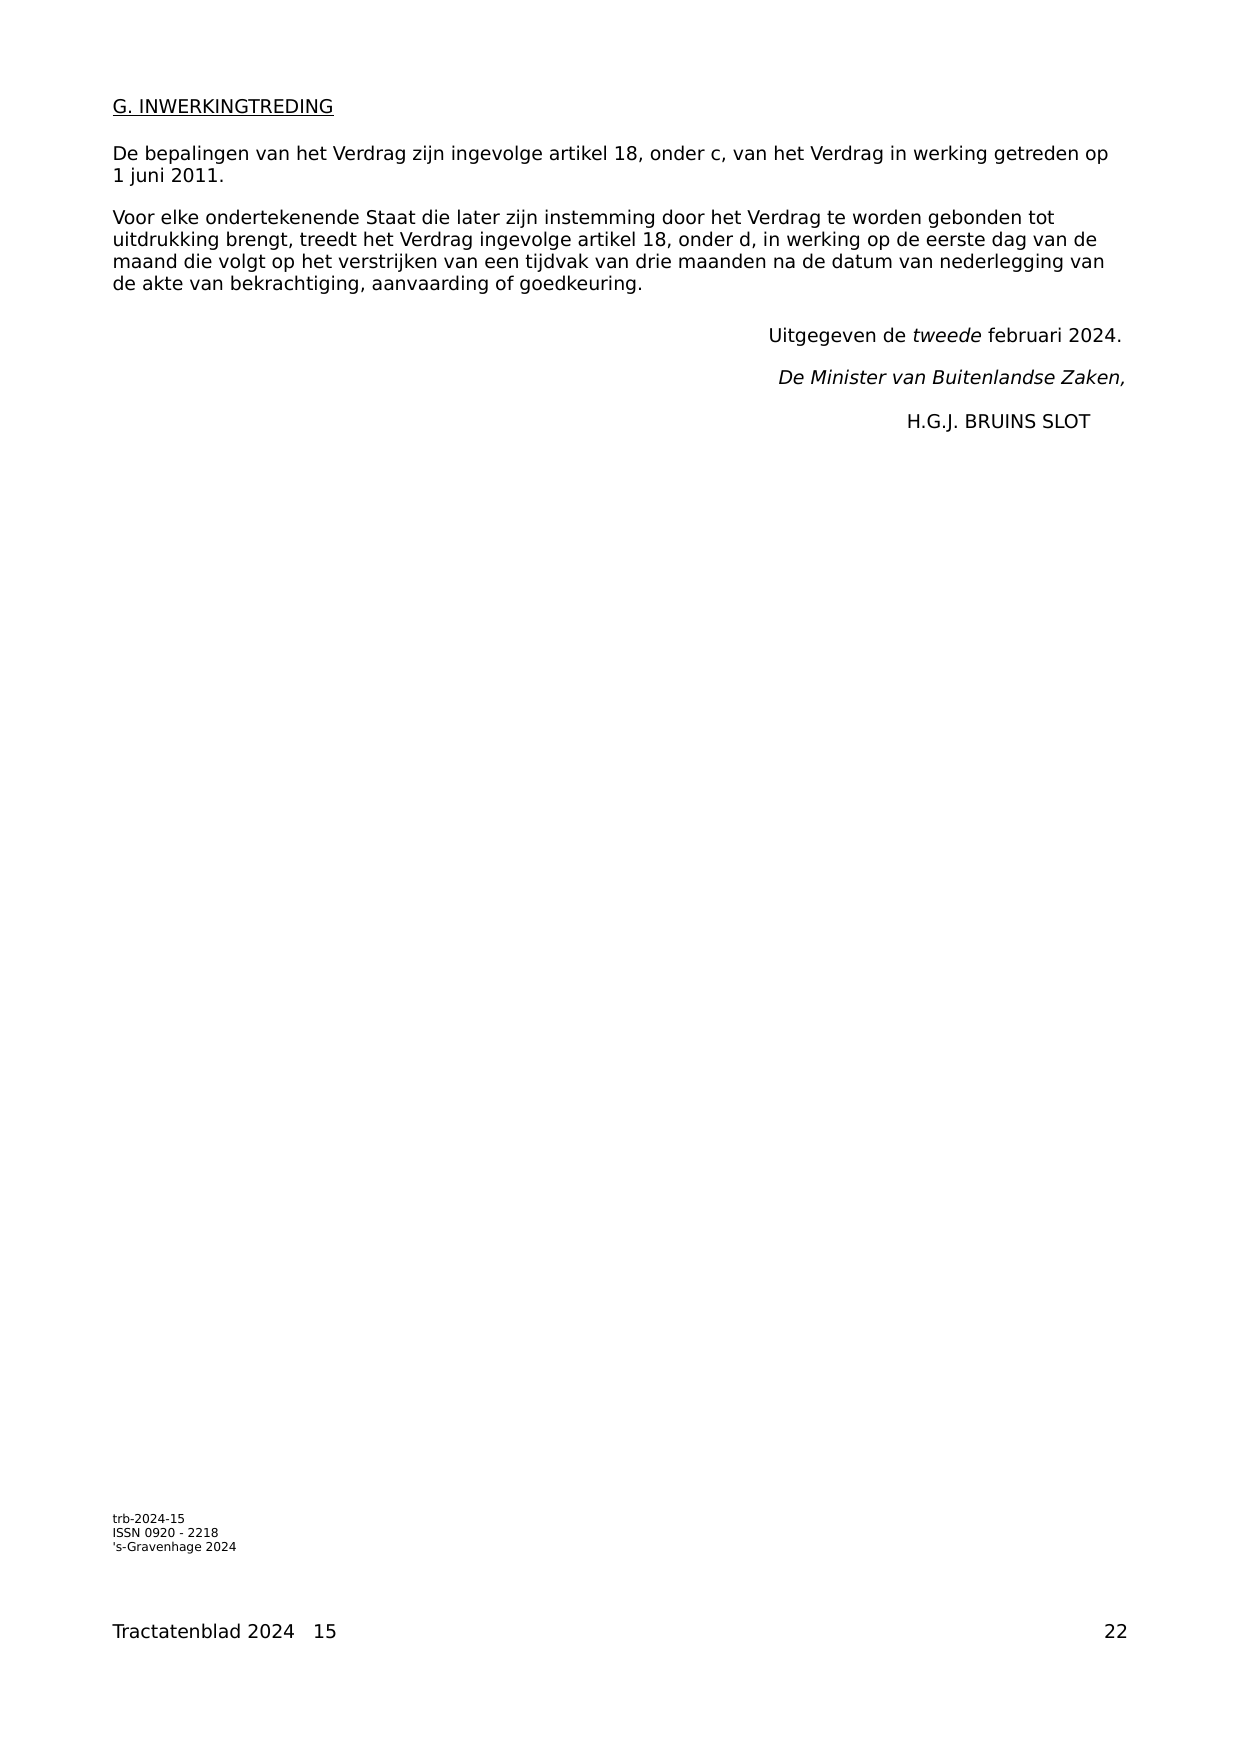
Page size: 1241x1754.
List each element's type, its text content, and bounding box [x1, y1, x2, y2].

text De Minister van Buitenlandse Zaken, H.G.J. BRUINS SLOT [112, 367, 1128, 433]
text Voor elke ondertekenende Staat die later zijn instemming door het Verdrag te worden gebonden tot uitdrukking brengt, treedt het Verdrag ingevolge artikel 18, onder d, in werking op de eerste dag van de maand die volgt op het verstrijken van een tijdvak van drie maanden na de datum van nederlegging van de akte van bekrachtiging, aanvaarding of goedkeuring. [112, 207, 1128, 295]
text trb-2024-15 [112, 1512, 346, 1526]
subtitle G. INWERKINGTREDING [112, 96, 1128, 118]
text 's-Gravenhage 2024 [112, 1540, 346, 1554]
text ISSN 0920 - 2218 [112, 1526, 346, 1540]
text De bepalingen van het Verdrag zijn ingevolge artikel 18, onder c, van het Verdrag in werking getreden op 1 juni 2011. [112, 143, 1128, 187]
text Uitgegeven de tweede februari 2024. [112, 325, 1128, 347]
